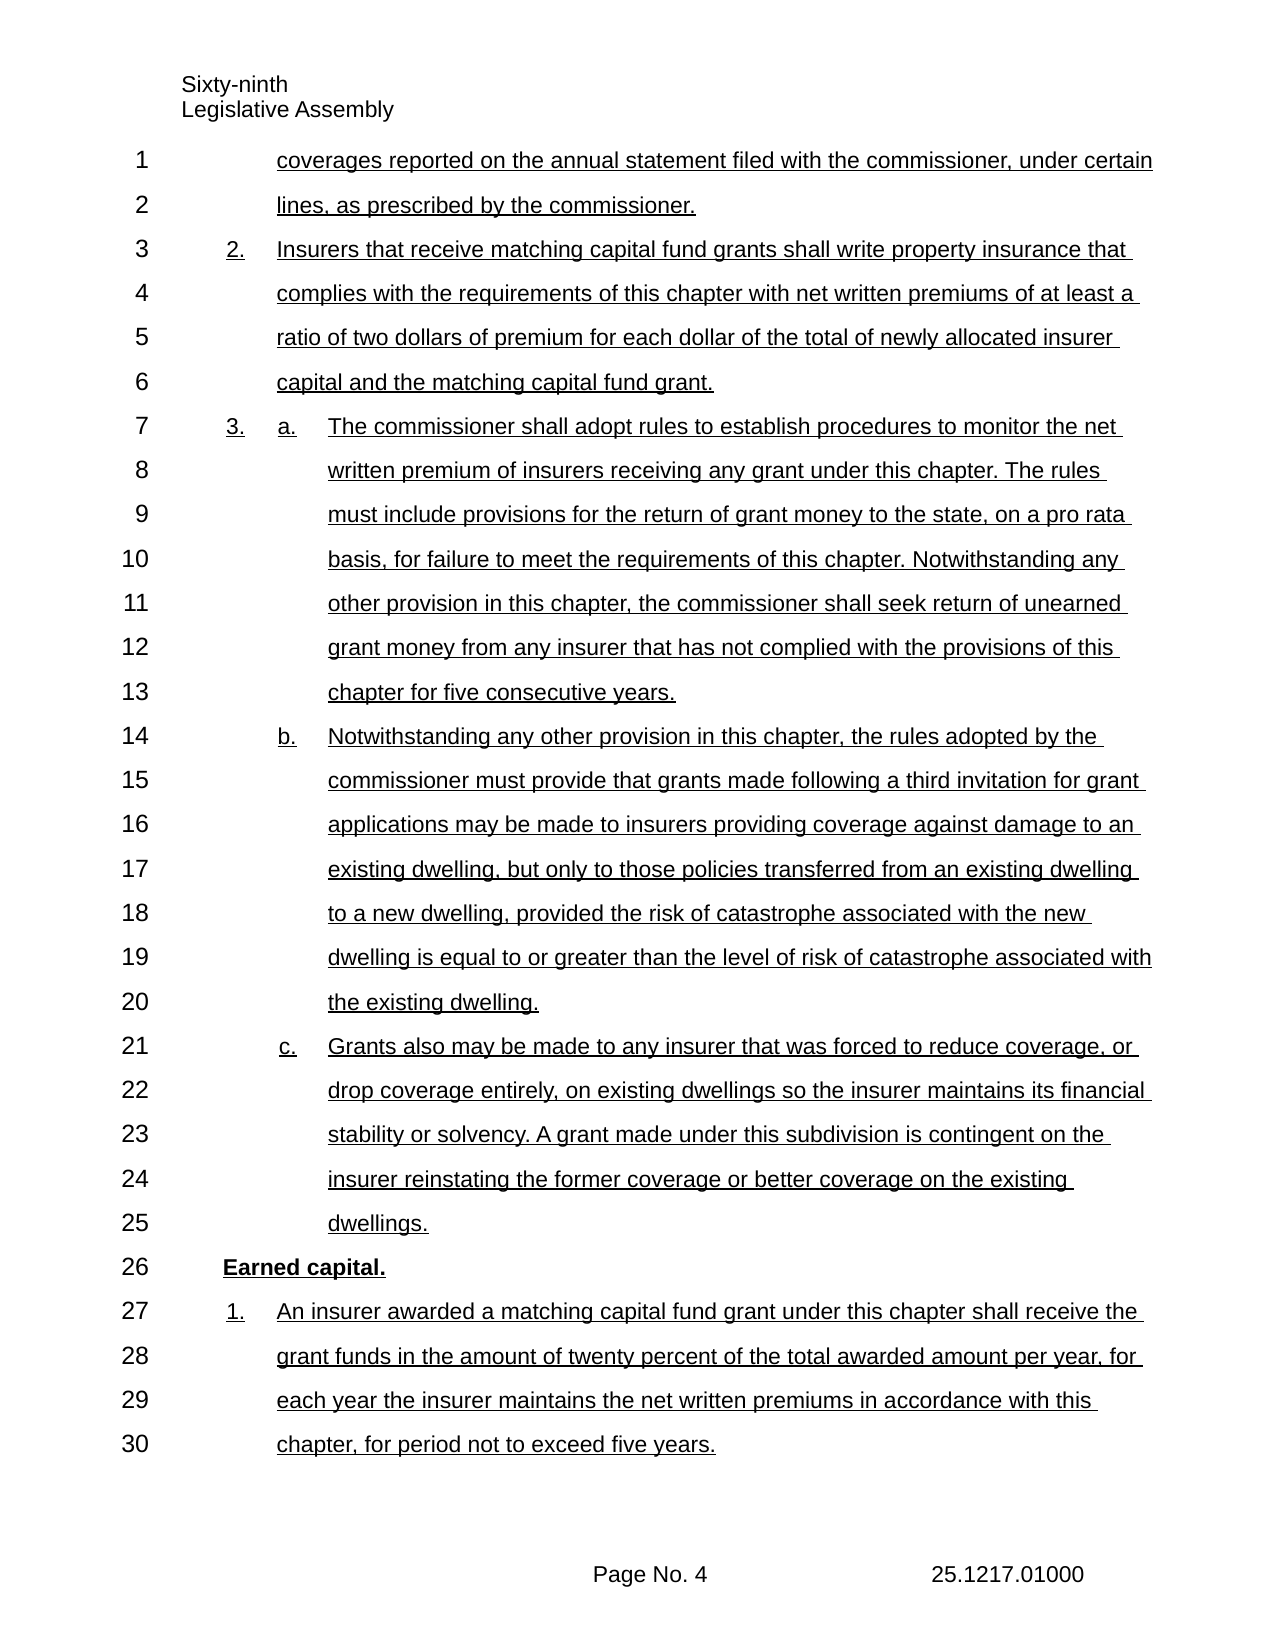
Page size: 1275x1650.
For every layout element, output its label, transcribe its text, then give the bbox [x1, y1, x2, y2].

text 2. Insurers that receive matching capital fund grants shall write property insurance that complies with the requirements of this chapter with net written premiums of at least a ratio of two dollars of premium for each dollar of the total of newly allocated insurer capital and the matching capital fund grant. [181, 222, 1154, 399]
text c. Grants also may be made to any insurer that was forced to reduce coverage, or drop coverage entirely, on existing dwellings so the insurer maintains its financial stability or solvency. A grant made under this subdivision is contingent on the insurer reinstating the former coverage or better coverage on the existing dwellings. [181, 1019, 1154, 1240]
text b. Notwithstanding any other provision in this chapter, the rules adopted by the commissioner must provide that grants made following a third invitation for grant applications may be made to insurers providing coverage against damage to an existing dwelling, but only to those policies transferred from an existing dwelling to a new dwelling, provided the risk of catastrophe associated with the new dwelling is equal to or greater than the level of risk of catastrophe associated with the existing dwelling. [181, 709, 1154, 1019]
text 3. a. The commissioner shall adopt rules to establish procedures to monitor the net written premium of insurers receiving any grant under this chapter. The rules must include provisions for the return of grant money to the state, on a pro rata basis, for failure to meet the requirements of this chapter. Notwithstanding any other provision in this chapter, the commissioner shall seek return of unearned grant money from any insurer that has not complied with the provisions of this chapter for five consecutive years. [181, 399, 1154, 709]
text 1. An insurer awarded a matching capital fund grant under this chapter shall receive the grant funds in the amount of twenty percent of the total awarded amount per year, for each year the insurer maintains the net written premiums in accordance with this chapter, for period not to exceed five years. [181, 1284, 1154, 1461]
text coverages reported on the annual statement filed with the commissioner, under certain lines, as prescribed by the commissioner. [181, 133, 1154, 222]
subtitle Earned capital. [181, 1240, 1154, 1284]
